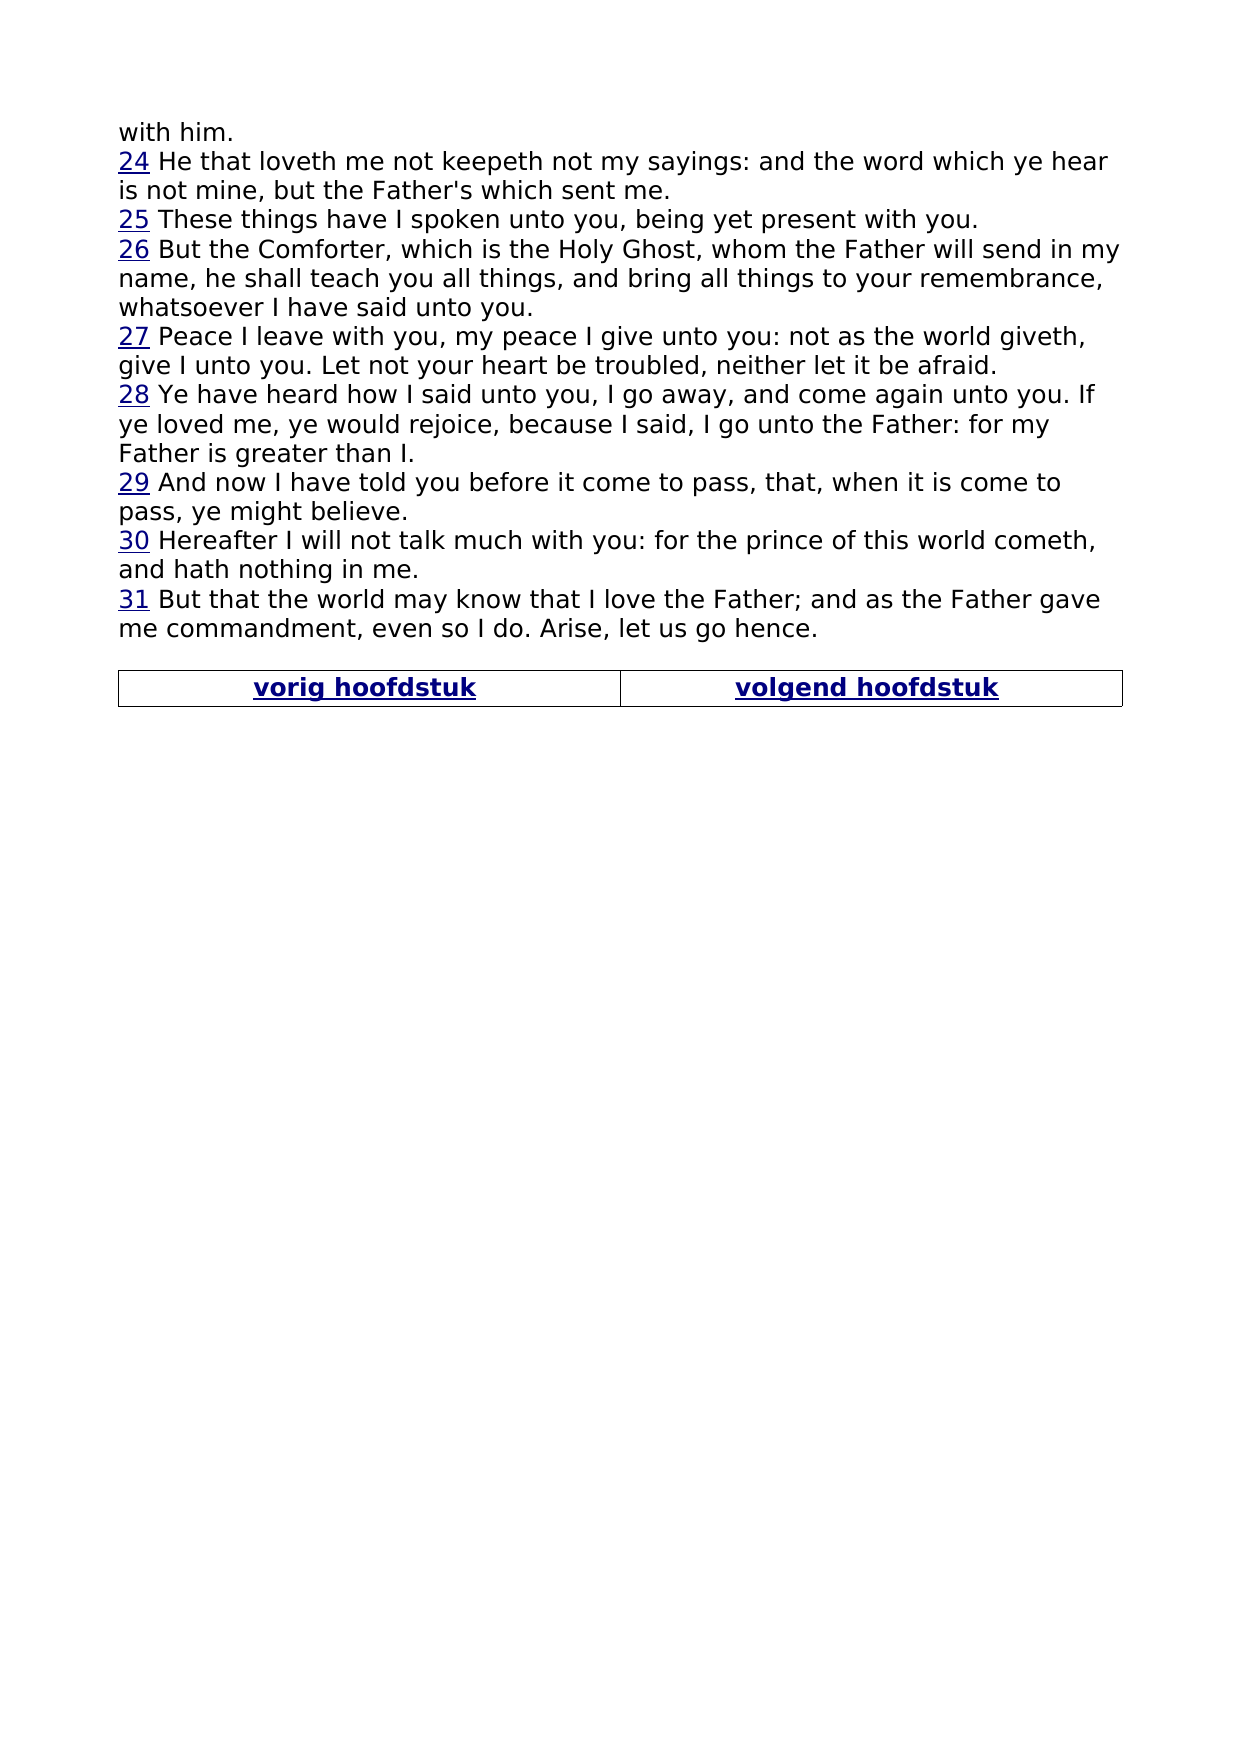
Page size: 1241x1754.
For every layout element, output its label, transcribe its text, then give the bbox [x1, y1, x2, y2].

table_header volgend hoofdstuk [621, 671, 1122, 706]
table_header vorig hoofdstuk [119, 671, 620, 706]
text with him. 24 He that loveth me not keepeth not my sayings: and the word which ye hear is not mine, but the Father's which sent me. 25 These things have I spoken unto you, being yet present with you. 26 But the Comforter, which is the Holy Ghost, whom the Father will send in my name, he shall teach you all things, and bring all things to your remembrance, whatsoever I have said unto you. 27 Peace I leave with you, my peace I give unto you: not as the world giveth, give I unto you. Let not your heart be troubled, neither let it be afraid. 28 Ye have heard how I said unto you, I go away, and come again unto you. If ye loved me, ye would rejoice, because I said, I go unto the Father: for my Father is greater than I. 29 And now I have told you before it come to pass, that, when it is come to pass, ye might believe. 30 Hereafter I will not talk much with you: for the prince of this world cometh, and hath nothing in me. 31 But that the world may know that I love the Father; and as the Father gave me commandment, even so I do. Arise, let us go hence. [118, 118, 1122, 643]
